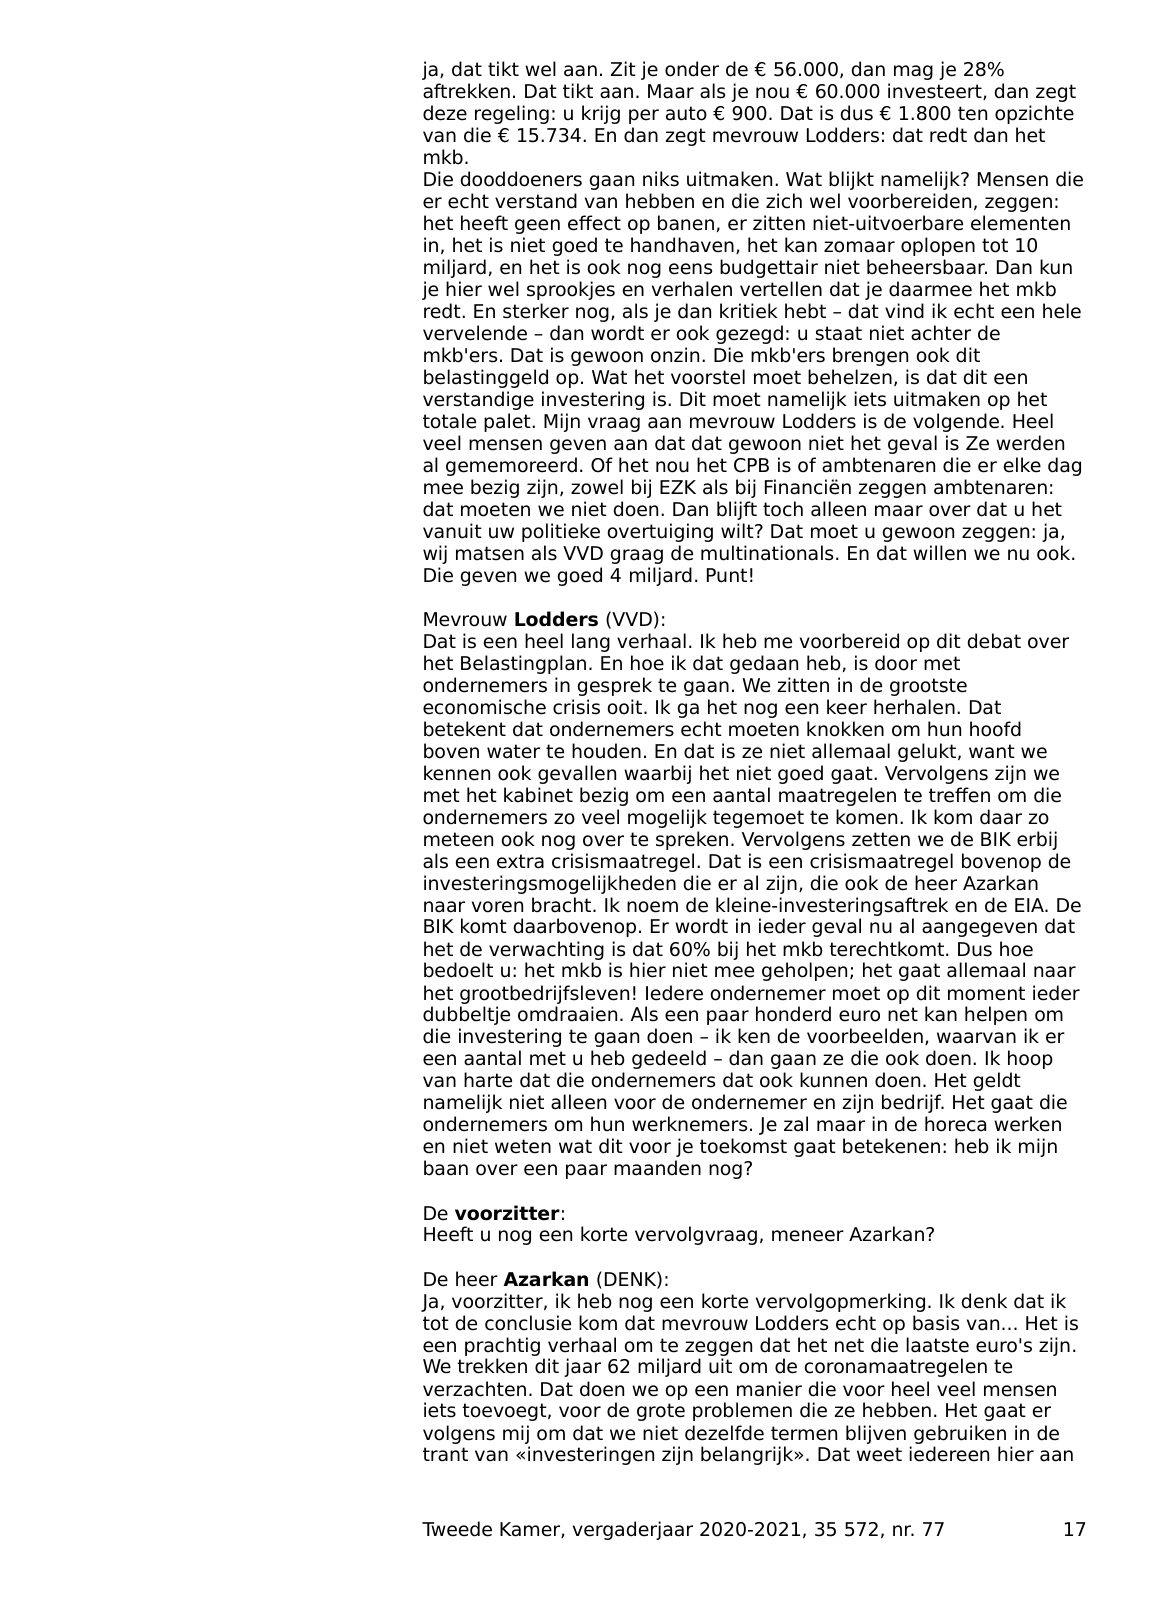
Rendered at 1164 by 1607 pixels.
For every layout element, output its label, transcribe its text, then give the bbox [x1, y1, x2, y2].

text ja, dat tikt wel aan. Zit je onder de € 56.000, dan mag je 28% aftrekken. Dat tikt aan. Maar als je nou € 60.000 investeert, dan zegt deze regeling: u krijg per auto € 900. Dat is dus € 1.800 ten opzichte van die € 15.734. En dan zegt mevrouw Lodders: dat redt dan het mkb. [422, 59, 1087, 169]
text De heer Azarkan (DENK): [422, 1268, 1087, 1291]
text Die dooddoeners gaan niks uitmaken. Wat blijkt namelijk? Mensen die er echt verstand van hebben en die zich wel voorbereiden, zeggen: het heeft geen effect op banen, er zitten niet-uitvoerbare elementen in, het is niet goed te handhaven, het kan zomaar oplopen tot 10 miljard, en het is ook nog eens budgettair niet beheersbaar. Dan kun je hier wel sprookjes en verhalen vertellen dat je daarmee het mkb redt. En sterker nog, als je dan kritiek hebt – dat vind ik echt een hele vervelende – dan wordt er ook gezegd: u staat niet achter de mkb'ers. Dat is gewoon onzin. Die mkb'ers brengen ook dit belastinggeld op. Wat het voorstel moet behelzen, is dat dit een verstandige investering is. Dit moet namelijk iets uitmaken op het totale palet. Mijn vraag aan mevrouw Lodders is de volgende. Heel veel mensen geven aan dat dat gewoon niet het geval is Ze werden al gememoreerd. Of het nou het CPB is of ambtenaren die er elke dag mee bezig zijn, zowel bij EZK als bij Financiën zeggen ambtenaren: dat moeten we niet doen. Dan blijft toch alleen maar over dat u het vanuit uw politieke overtuiging wilt? Dat moet u gewoon zeggen: ja, wij matsen als VVD graag de multinationals. En dat willen we nu ook. Die geven we goed 4 miljard. Punt! [422, 169, 1087, 587]
text Mevrouw Lodders (VVD): [422, 609, 1087, 631]
text De voorzitter: [422, 1202, 1087, 1224]
text Heeft u nog een korte vervolgvraag, meneer Azarkan? [422, 1224, 1087, 1246]
text Ja, voorzitter, ik heb nog een korte vervolgopmerking. Ik denk dat ik tot de conclusie kom dat mevrouw Lodders echt op basis van... Het is een prachtig verhaal om te zeggen dat het net die laatste euro's zijn. We trekken dit jaar 62 miljard uit om de coronamaatregelen te verzachten. Dat doen we op een manier die voor heel veel mensen iets toevoegt, voor de grote problemen die ze hebben. Het gaat er volgens mij om dat we niet dezelfde termen blijven gebruiken in de trant van «investeringen zijn belangrijk». Dat weet iedereen hier aan [422, 1291, 1087, 1466]
text Dat is een heel lang verhaal. Ik heb me voorbereid op dit debat over het Belastingplan. En hoe ik dat gedaan heb, is door met ondernemers in gesprek te gaan. We zitten in de grootste economische crisis ooit. Ik ga het nog een keer herhalen. Dat betekent dat ondernemers echt moeten knokken om hun hoofd boven water te houden. En dat is ze niet allemaal gelukt, want we kennen ook gevallen waarbij het niet goed gaat. Vervolgens zijn we met het kabinet bezig om een aantal maatregelen te treffen om die ondernemers zo veel mogelijk tegemoet te komen. Ik kom daar zo meteen ook nog over te spreken. Vervolgens zetten we de BIK erbij als een extra crisismaatregel. Dat is een crisismaatregel bovenop de investeringsmogelijkheden die er al zijn, die ook de heer Azarkan naar voren bracht. Ik noem de kleine-investeringsaftrek en de EIA. De BIK komt daarbovenop. Er wordt in ieder geval nu al aangegeven dat het de verwachting is dat 60% bij het mkb terechtkomt. Dus hoe bedoelt u: het mkb is hier niet mee geholpen; het gaat allemaal naar het grootbedrijfsleven! Iedere ondernemer moet op dit moment ieder dubbeltje omdraaien. Als een paar honderd euro net kan helpen om die investering te gaan doen – ik ken de voorbeelden, waarvan ik er een aantal met u heb gedeeld – dan gaan ze die ook doen. Ik hoop van harte dat die ondernemers dat ook kunnen doen. Het geldt namelijk niet alleen voor de ondernemer en zijn bedrijf. Het gaat die ondernemers om hun werknemers. Je zal maar in de horeca werken en niet weten wat dit voor je toekomst gaat betekenen: heb ik mijn baan over een paar maanden nog? [422, 631, 1087, 1180]
